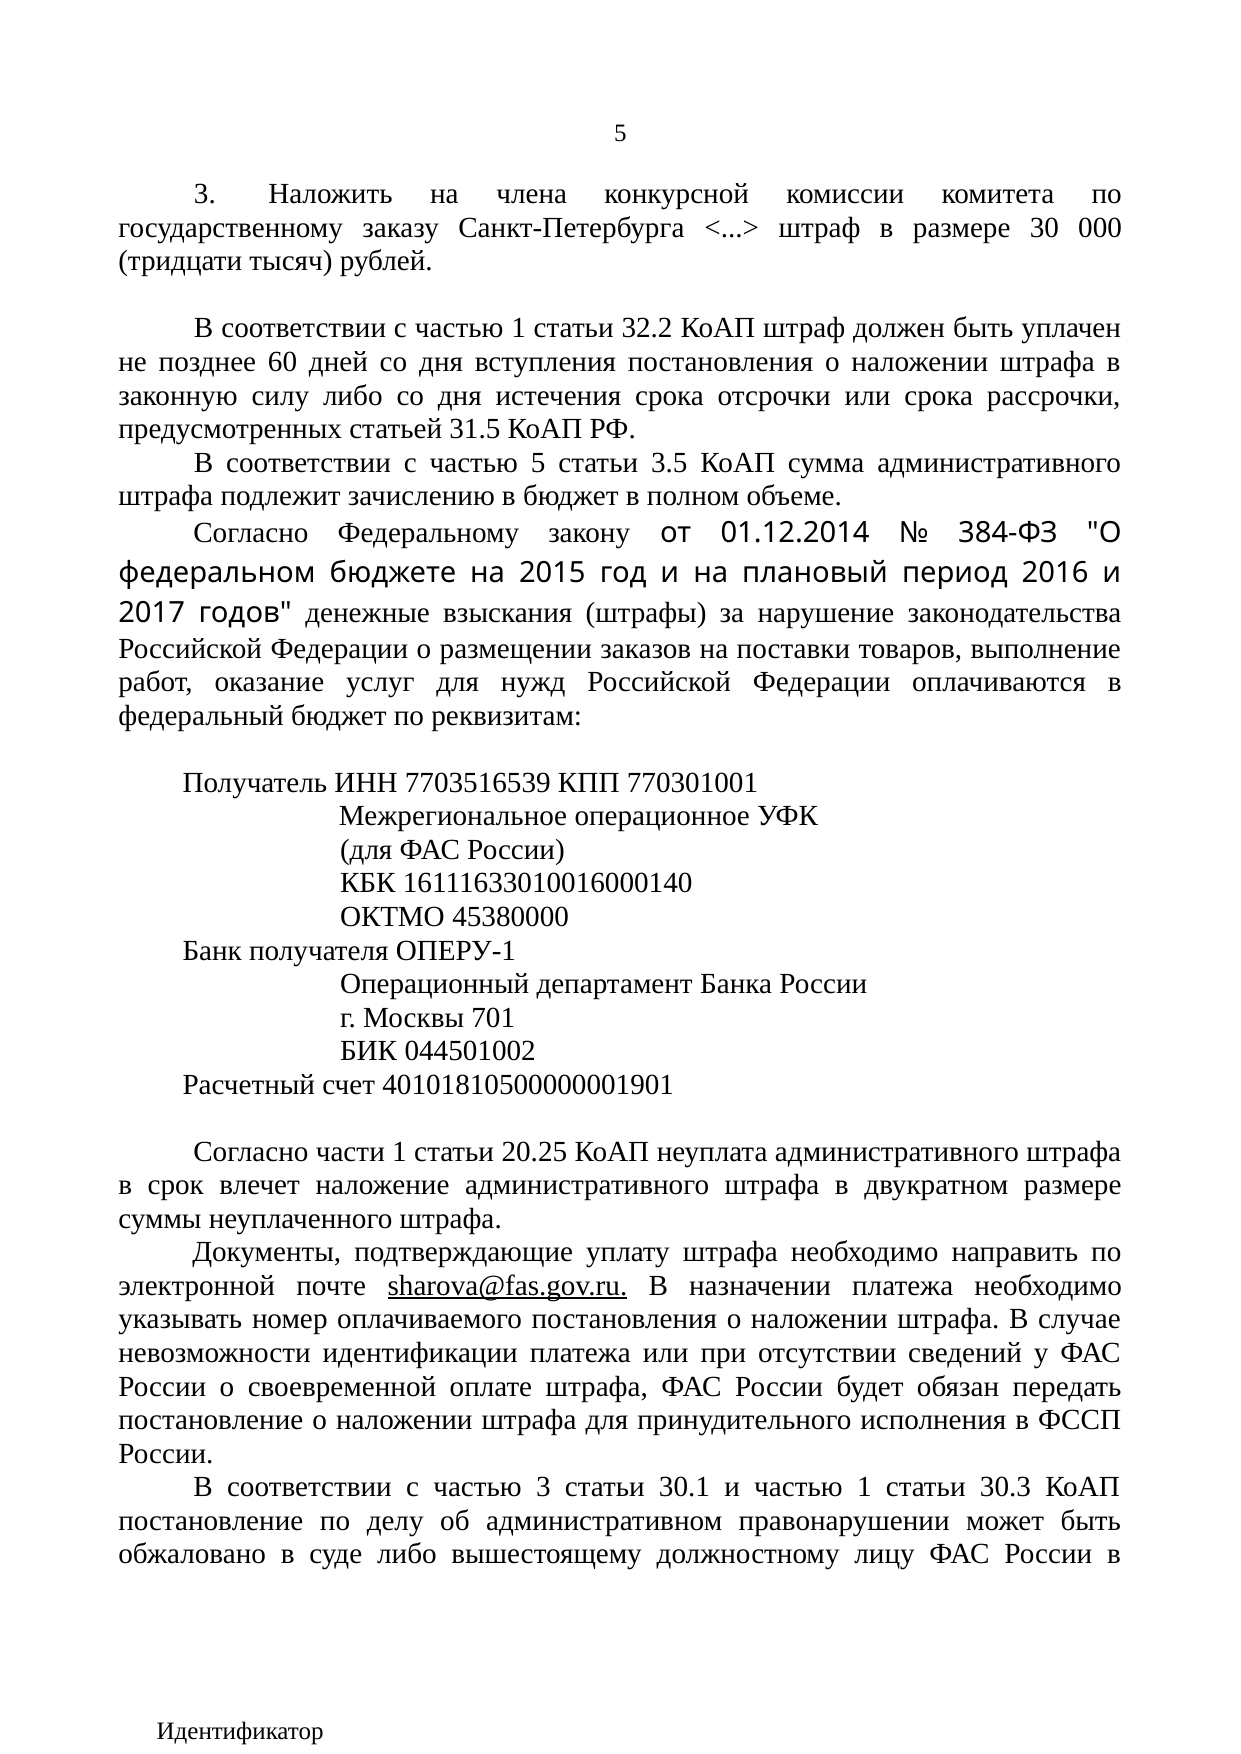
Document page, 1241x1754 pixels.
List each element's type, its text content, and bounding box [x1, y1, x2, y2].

text г. Москвы 701 [118, 1000, 1122, 1033]
text Расчетный счет 40101810500000001901 [118, 1067, 1122, 1100]
text Банк получателя ОПЕРУ-1 [118, 933, 1122, 966]
text Согласно Федеральному закону от 01.12.2014 № 384-ФЗ "О федеральном бюджете на 2015 год и на плановый период 2016 и 2017 годов" денежные взыскания (штрафы) за нарушение законодательства Российской Федерации о размещении заказов на поставки товаров, выполнение работ, оказание услуг для нужд Российской Федерации оплачиваются в федеральный бюджет по реквизитам: [118, 512, 1122, 731]
text Согласно части 1 статьи 20.25 КоАП неуплата административного штрафа в срок влечет наложение административного штрафа в двукратном размере суммы неуплаченного штрафа. [118, 1134, 1122, 1234]
text В соответствии с частью 3 статьи 30.1 и частью 1 статьи 30.3 КоАП постановление по делу об административном правонарушении может быть обжаловано в суде либо вышестоящему должностному лицу ФАС России в [118, 1469, 1122, 1570]
text КБК 16111633010016000140 [118, 866, 1122, 899]
text В соответствии с частью 5 статьи 3.5 КоАП сумма административного штрафа подлежит зачислению в бюджет в полном объеме. [118, 445, 1122, 512]
list Наложить на члена конкурсной комиссии комитета по государственному заказу Санкт-Петербурга <...> штраф в размере 30 000 (тридцати тысяч) рублей. [118, 176, 1122, 277]
text Операционный департамент Банка России [118, 966, 1122, 1000]
text Документы, подтверждающие уплату штрафа необходимо направить по электронной почте sharova@fas.gov.ru. В назначении платежа необходимо указывать номер оплачиваемого постановления о наложении штрафа. В случае невозможности идентификации платежа или при отсутствии сведений у ФАС России о своевременной оплате штрафа, ФАС России будет обязан передать постановление о наложении штрафа для принудительного исполнения в ФССП России. [118, 1234, 1122, 1469]
text (для ФАС России) [118, 832, 1122, 866]
text Получатель ИНН 7703516539 КПП 770301001 [118, 765, 1122, 798]
text БИК 044501002 [118, 1033, 1122, 1067]
text ОКТМО 45380000 [118, 899, 1122, 933]
text Межрегиональное операционное УФК [118, 798, 1122, 832]
text В соответствии с частью 1 статьи 32.2 КоАП штраф должен быть уплачен не позднее 60 дней со дня вступления постановления о наложении штрафа в законную силу либо со дня истечения срока отсрочки или срока рассрочки, предусмотренных статьей 31.5 КоАП РФ. [118, 311, 1122, 445]
